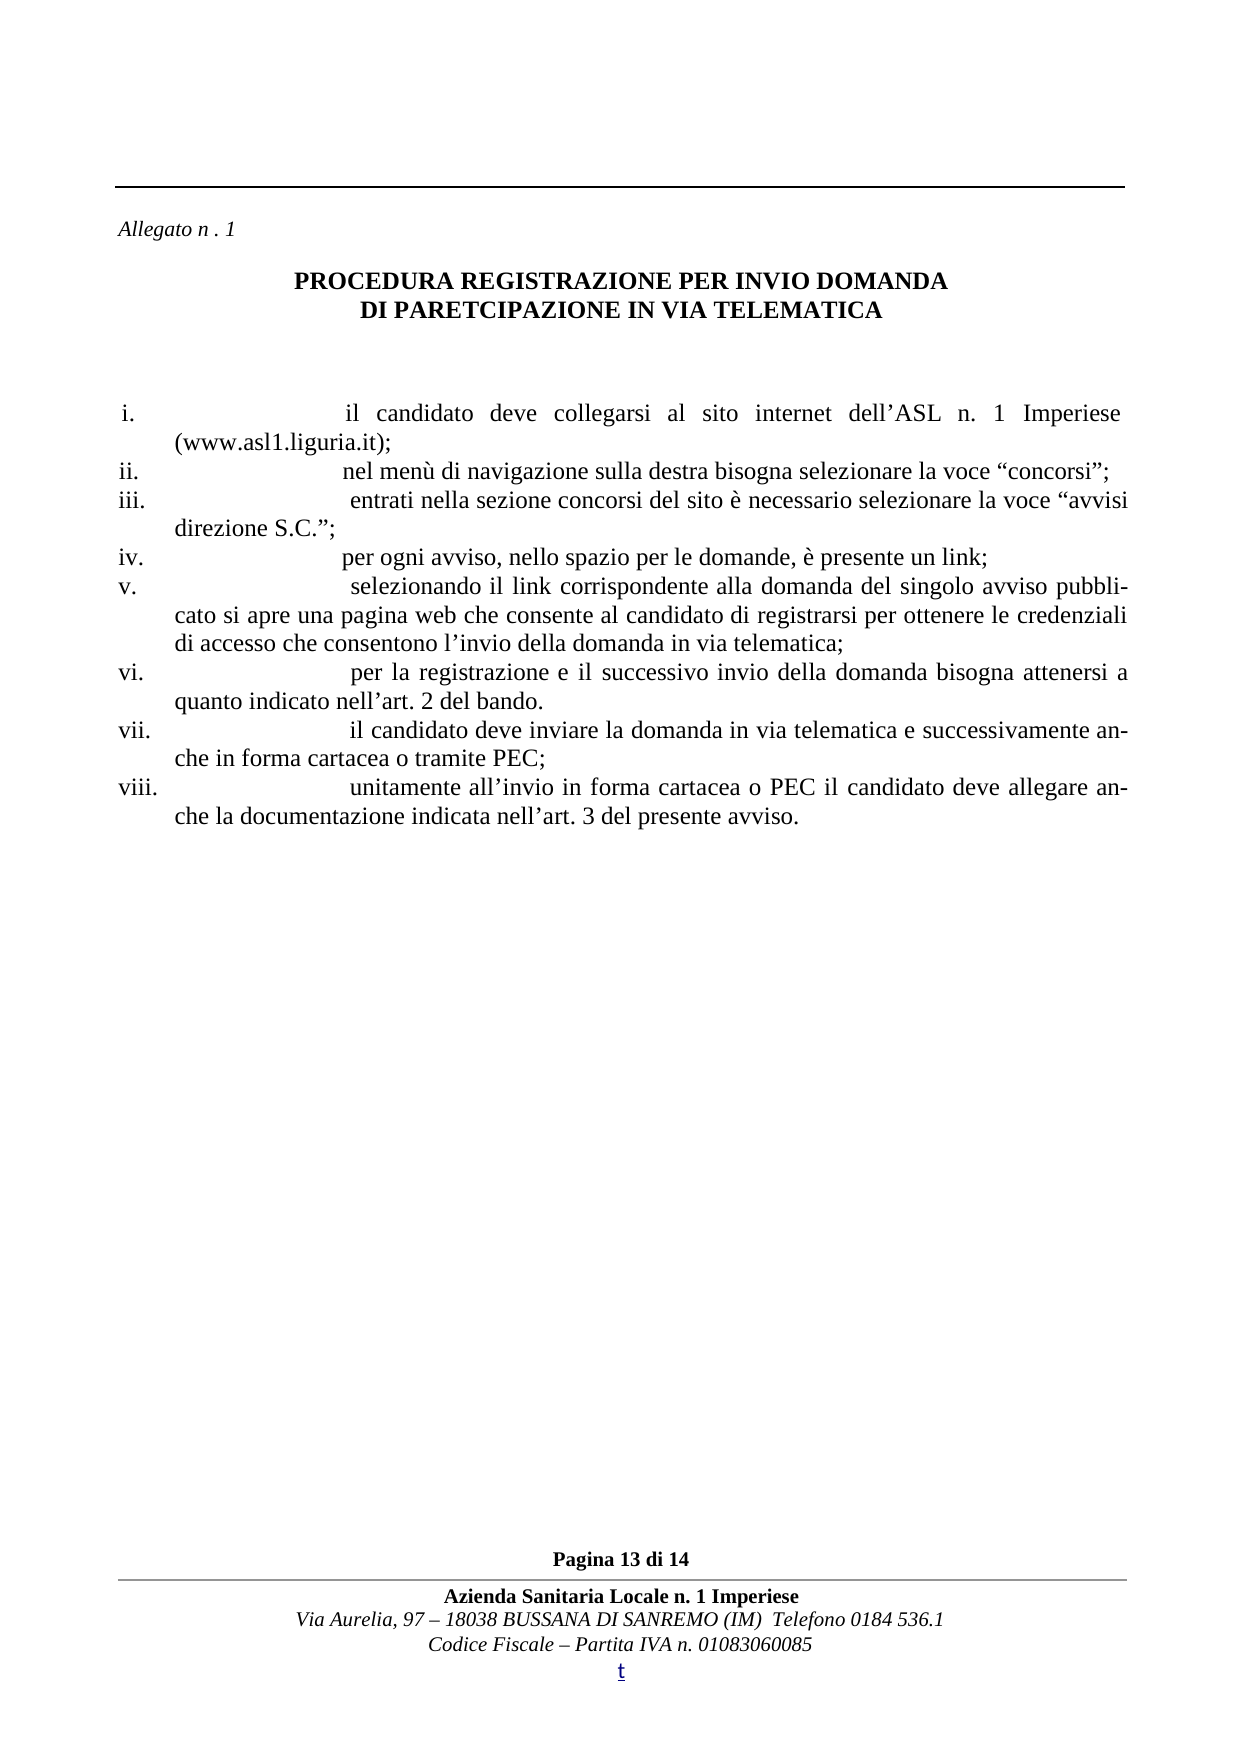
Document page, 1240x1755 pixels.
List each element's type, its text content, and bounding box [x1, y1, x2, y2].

text i. il candidato deve collegarsi al sito internet dell’ASL n. 1 Imperiese [114, 398, 1128, 427]
text viii. unitamente all’invio in forma cartacea o PEC il candidato deve allegare an- che la documentazione indicata nell’art. 3 del presente avviso. [118, 772, 1128, 830]
text ii. nel menù di navigazione sulla destra bisogna selezionare la voce “concorsi”; [114, 456, 1114, 485]
text iii. entrati nella sezione concorsi del sito è necessario selezionare la voce “avvisi direzione S.C.”; [118, 485, 1128, 542]
text iv. per ogni avviso, nello spazio per le domande, è presente un link; [118, 542, 1139, 571]
text Allegato n . 1 [118, 216, 1139, 240]
text vi. per la registrazione e il successivo invio della domanda bisogna attenersi a quanto indicato nell’art. 2 del bando. [118, 657, 1128, 715]
text vii. il candidato deve inviare la domanda in via telematica e successivamente an- che in forma cartacea o tramite PEC; [118, 715, 1128, 772]
text v. selezionando il link corrispondente alla domanda del singolo avviso pubbli- cato si apre una pagina web che consente al candidato di registrarsi per ottenere le credenziali di accesso che consentono l’invio della domanda in via telematica; [118, 571, 1128, 657]
text (www.asl1.liguria.it); [174, 427, 1139, 456]
text PROCEDURA REGISTRAZIONE PER INVIO DOMANDA DI PARETCIPAZIONE IN VIA TELEMATICA [286, 266, 956, 323]
